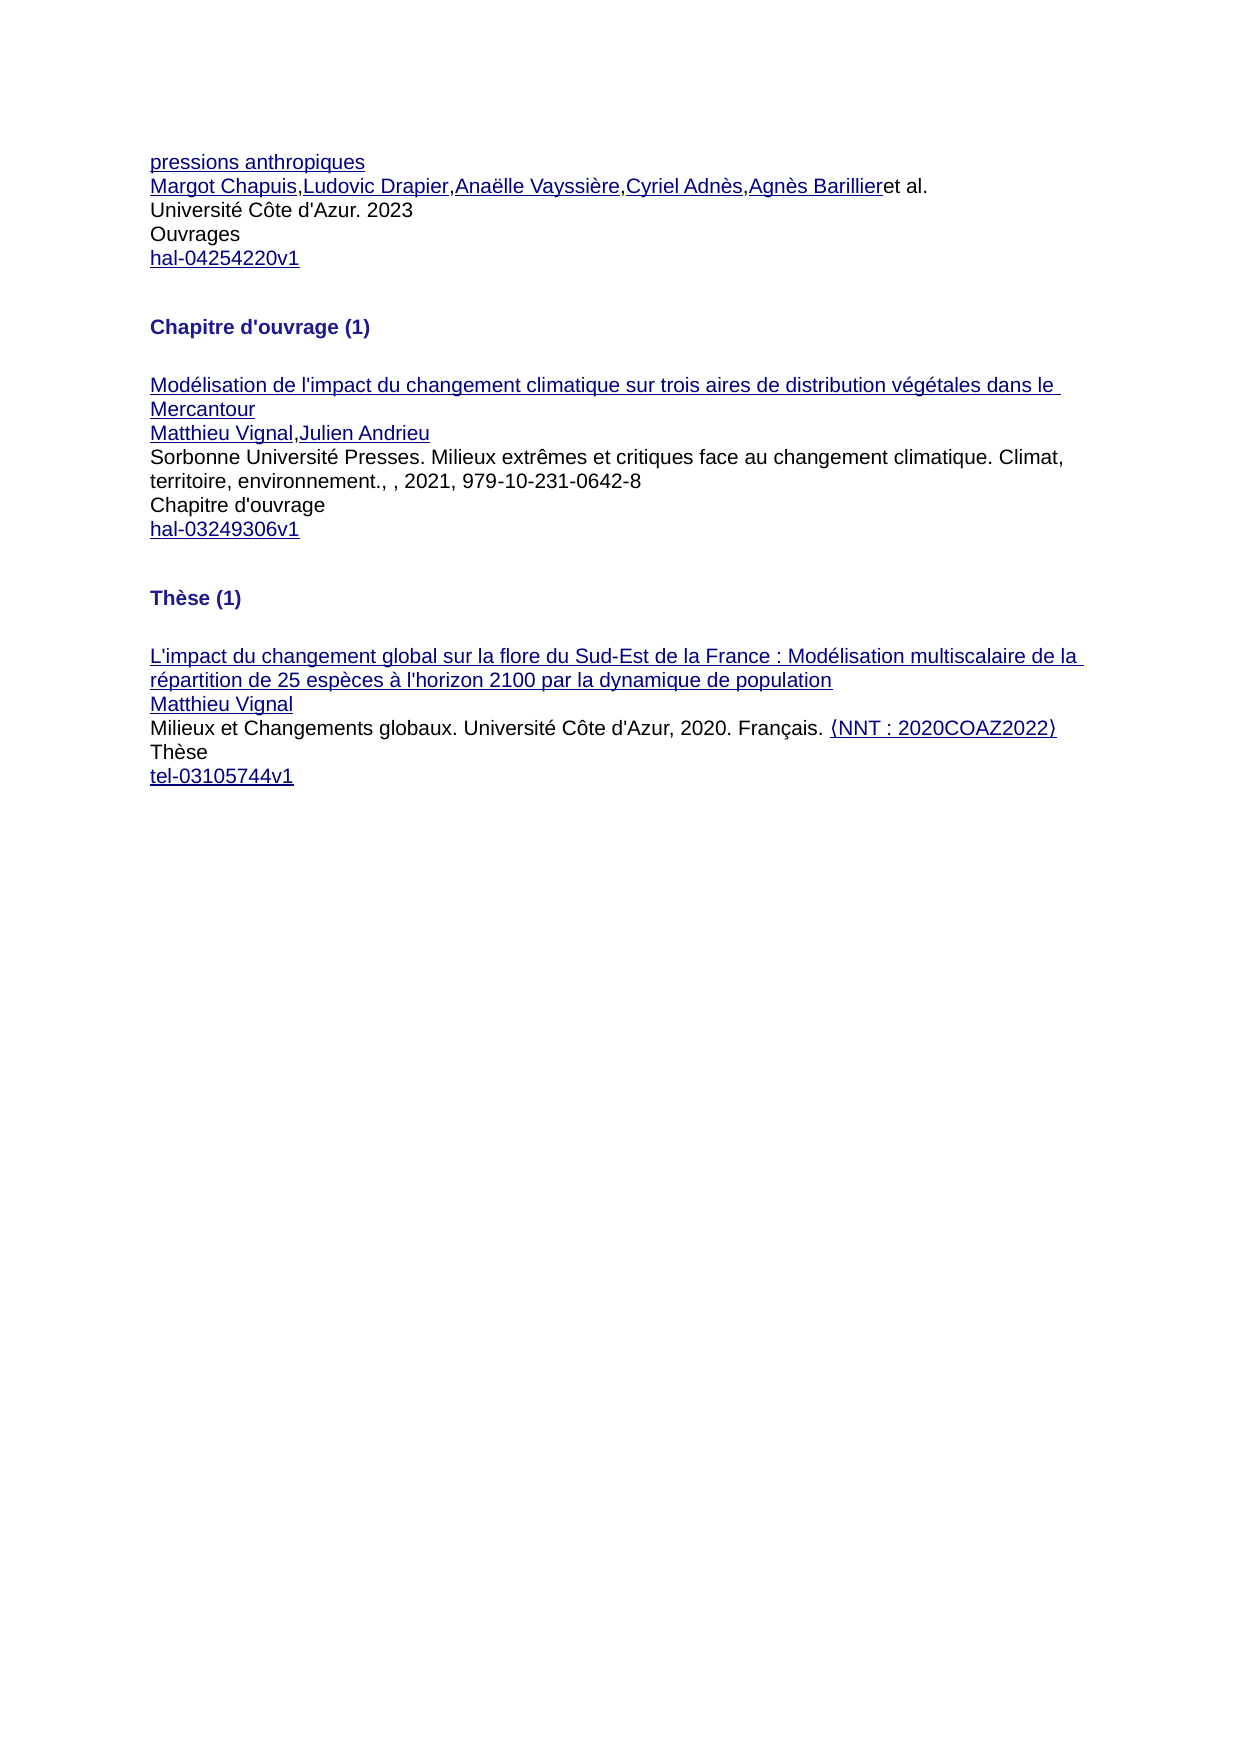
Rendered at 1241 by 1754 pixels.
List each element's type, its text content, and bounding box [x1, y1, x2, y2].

subtitle Chapitre d'ouvrage (1) [150, 314, 1090, 338]
table_header Les bassins versants maralpins face au changement: tempête Alex, changement climatique et pressions anthropiques Margot Chapuis,Ludovic Drapier,Anaëlle Vayssière,Cyriel Adnès,Agnès Barillieret al. Université Côte d'Azur. 2023 Ouvrages hal-04254220v1 [150, 150, 1090, 270]
table_header L'impact du changement global sur la flore du Sud-Est de la France : Modélisation multiscalaire de la répartition de 25 espèces à l'horizon 2100 par la dynamique de population Matthieu Vignal Milieux et Changements globaux. Université Côte d'Azur, 2020. Français. ⟨NNT : 2020COAZ2022⟩ Thèse tel-03105744v1 [150, 644, 1090, 787]
subtitle Thèse (1) [150, 585, 1090, 609]
table_header Modélisation de l'impact du changement climatique sur trois aires de distribution végétales dans le Mercantour Matthieu Vignal,Julien Andrieu Sorbonne Université Presses. Milieux extrêmes et critiques face au changement climatique. Climat, territoire, environnement., , 2021, 979‑10‑231‑0642‑8 Chapitre d'ouvrage hal-03249306v1 [150, 373, 1090, 541]
